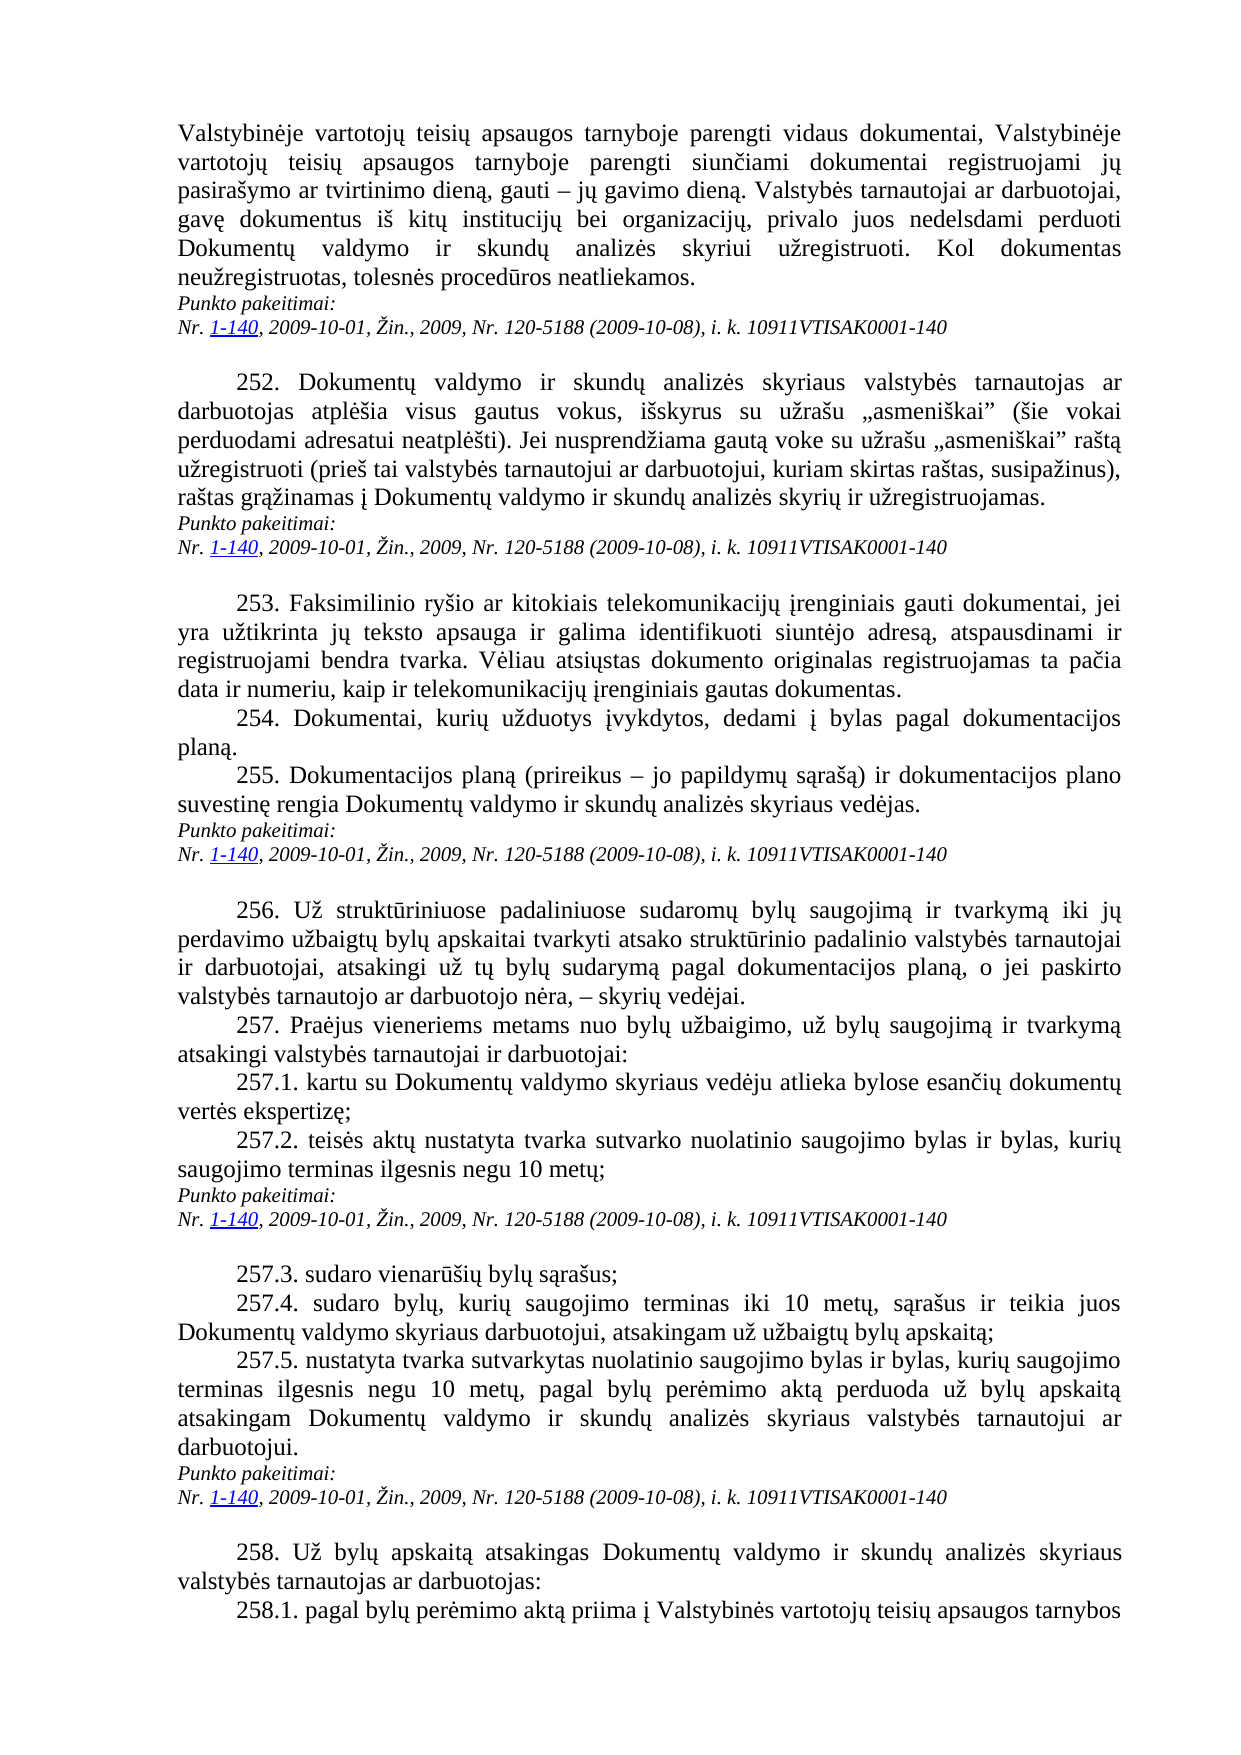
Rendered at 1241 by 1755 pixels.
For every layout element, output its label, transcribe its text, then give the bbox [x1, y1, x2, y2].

text Valstybinėje vartotojų teisių apsaugos tarnyboje parengti vidaus dokumentai, Valstybinėje vartotojų teisių apsaugos tarnyboje parengti siunčiami dokumentai registruojami jų pasirašymo ar tvirtinimo dieną, gauti – jų gavimo dieną. Valstybės tarnautojai ar darbuotojai, gavę dokumentus iš kitų institucijų bei organizacijų, privalo juos nedelsdami perduoti Dokumentų valdymo ir skundų analizės skyriui užregistruoti. Kol dokumentas neužregistruotas, tolesnės procedūros neatliekamos. [177, 118, 1122, 291]
text 255. Dokumentacijos planą (prireikus – jo papildymų sąrašą) ir dokumentacijos plano suvestinę rengia Dokumentų valdymo ir skundų analizės skyriaus vedėjas. [177, 761, 1122, 818]
text Nr. 1-140, 2009-10-01, Žin., 2009, Nr. 120-5188 (2009-10-08), i. k. 10911VTISAK0001-140 [177, 315, 1122, 339]
text 252. Dokumentų valdymo ir skundų analizės skyriaus valstybės tarnautojas ar darbuotojas atplėšia visus gautus vokus, išskyrus su užrašu „asmeniškai” (šie vokai perduodami adresatui neatplėšti). Jei nusprendžiama gautą voke su užrašu „asmeniškai” raštą užregistruoti (prieš tai valstybės tarnautojui ar darbuotojui, kuriam skirtas raštas, susipažinus), raštas grąžinamas į Dokumentų valdymo ir skundų analizės skyrių ir užregistruojamas. [177, 367, 1122, 511]
text 257.4. sudaro bylų, kurių saugojimo terminas iki 10 metų, sąrašus ir teikia juos Dokumentų valdymo skyriaus darbuotojui, atsakingam už užbaigtų bylų apskaitą; [177, 1288, 1122, 1346]
text 257.3. sudaro vienarūšių bylų sąrašus; [177, 1259, 1122, 1288]
text Punkto pakeitimai: [177, 291, 1122, 315]
text 257.1. kartu su Dokumentų valdymo skyriaus vedėju atlieka bylose esančių dokumentų vertės ekspertizę; [177, 1067, 1122, 1125]
text 257.5. nustatyta tvarka sutvarkytas nuolatinio saugojimo bylas ir bylas, kurių saugojimo terminas ilgesnis negu 10 metų, pagal bylų perėmimo aktą perduoda už bylų apskaitą atsakingam Dokumentų valdymo ir skundų analizės skyriaus valstybės tarnautojui ar darbuotojui. [177, 1346, 1122, 1461]
text 254. Dokumentai, kurių užduotys įvykdytos, dedami į bylas pagal dokumentacijos planą. [177, 703, 1122, 761]
text Punkto pakeitimai: [177, 511, 1122, 535]
text Punkto pakeitimai: [177, 1461, 1122, 1485]
text 258.1. pagal bylų perėmimo aktą priima į Valstybinės vartotojų teisių apsaugos tarnybos [177, 1595, 1122, 1624]
text Nr. 1-140, 2009-10-01, Žin., 2009, Nr. 120-5188 (2009-10-08), i. k. 10911VTISAK0001-140 [177, 842, 1122, 866]
text Punkto pakeitimai: [177, 1182, 1122, 1207]
text Nr. 1-140, 2009-10-01, Žin., 2009, Nr. 120-5188 (2009-10-08), i. k. 10911VTISAK0001-140 [177, 1207, 1122, 1231]
text 257. Praėjus vieneriems metams nuo bylų užbaigimo, už bylų saugojimą ir tvarkymą atsakingi valstybės tarnautojai ir darbuotojai: [177, 1010, 1122, 1067]
text Punkto pakeitimai: [177, 818, 1122, 842]
text Nr. 1-140, 2009-10-01, Žin., 2009, Nr. 120-5188 (2009-10-08), i. k. 10911VTISAK0001-140 [177, 535, 1122, 559]
text 257.2. teisės aktų nustatyta tvarka sutvarko nuolatinio saugojimo bylas ir bylas, kurių saugojimo terminas ilgesnis negu 10 metų; [177, 1125, 1122, 1182]
text Nr. 1-140, 2009-10-01, Žin., 2009, Nr. 120-5188 (2009-10-08), i. k. 10911VTISAK0001-140 [177, 1485, 1122, 1509]
text 256. Už struktūriniuose padaliniuose sudaromų bylų saugojimą ir tvarkymą iki jų perdavimo užbaigtų bylų apskaitai tvarkyti atsako struktūrinio padalinio valstybės tarnautojai ir darbuotojai, atsakingi už tų bylų sudarymą pagal dokumentacijos planą, o jei paskirto valstybės tarnautojo ar darbuotojo nėra, – skyrių vedėjai. [177, 895, 1122, 1010]
text 258. Už bylų apskaitą atsakingas Dokumentų valdymo ir skundų analizės skyriaus valstybės tarnautojas ar darbuotojas: [177, 1537, 1122, 1595]
text 253. Faksimilinio ryšio ar kitokiais telekomunikacijų įrenginiais gauti dokumentai, jei yra užtikrinta jų teksto apsauga ir galima identifikuoti siuntėjo adresą, atspausdinami ir registruojami bendra tvarka. Vėliau atsiųstas dokumento originalas registruojamas ta pačia data ir numeriu, kaip ir telekomunikacijų įrenginiais gautas dokumentas. [177, 588, 1122, 703]
